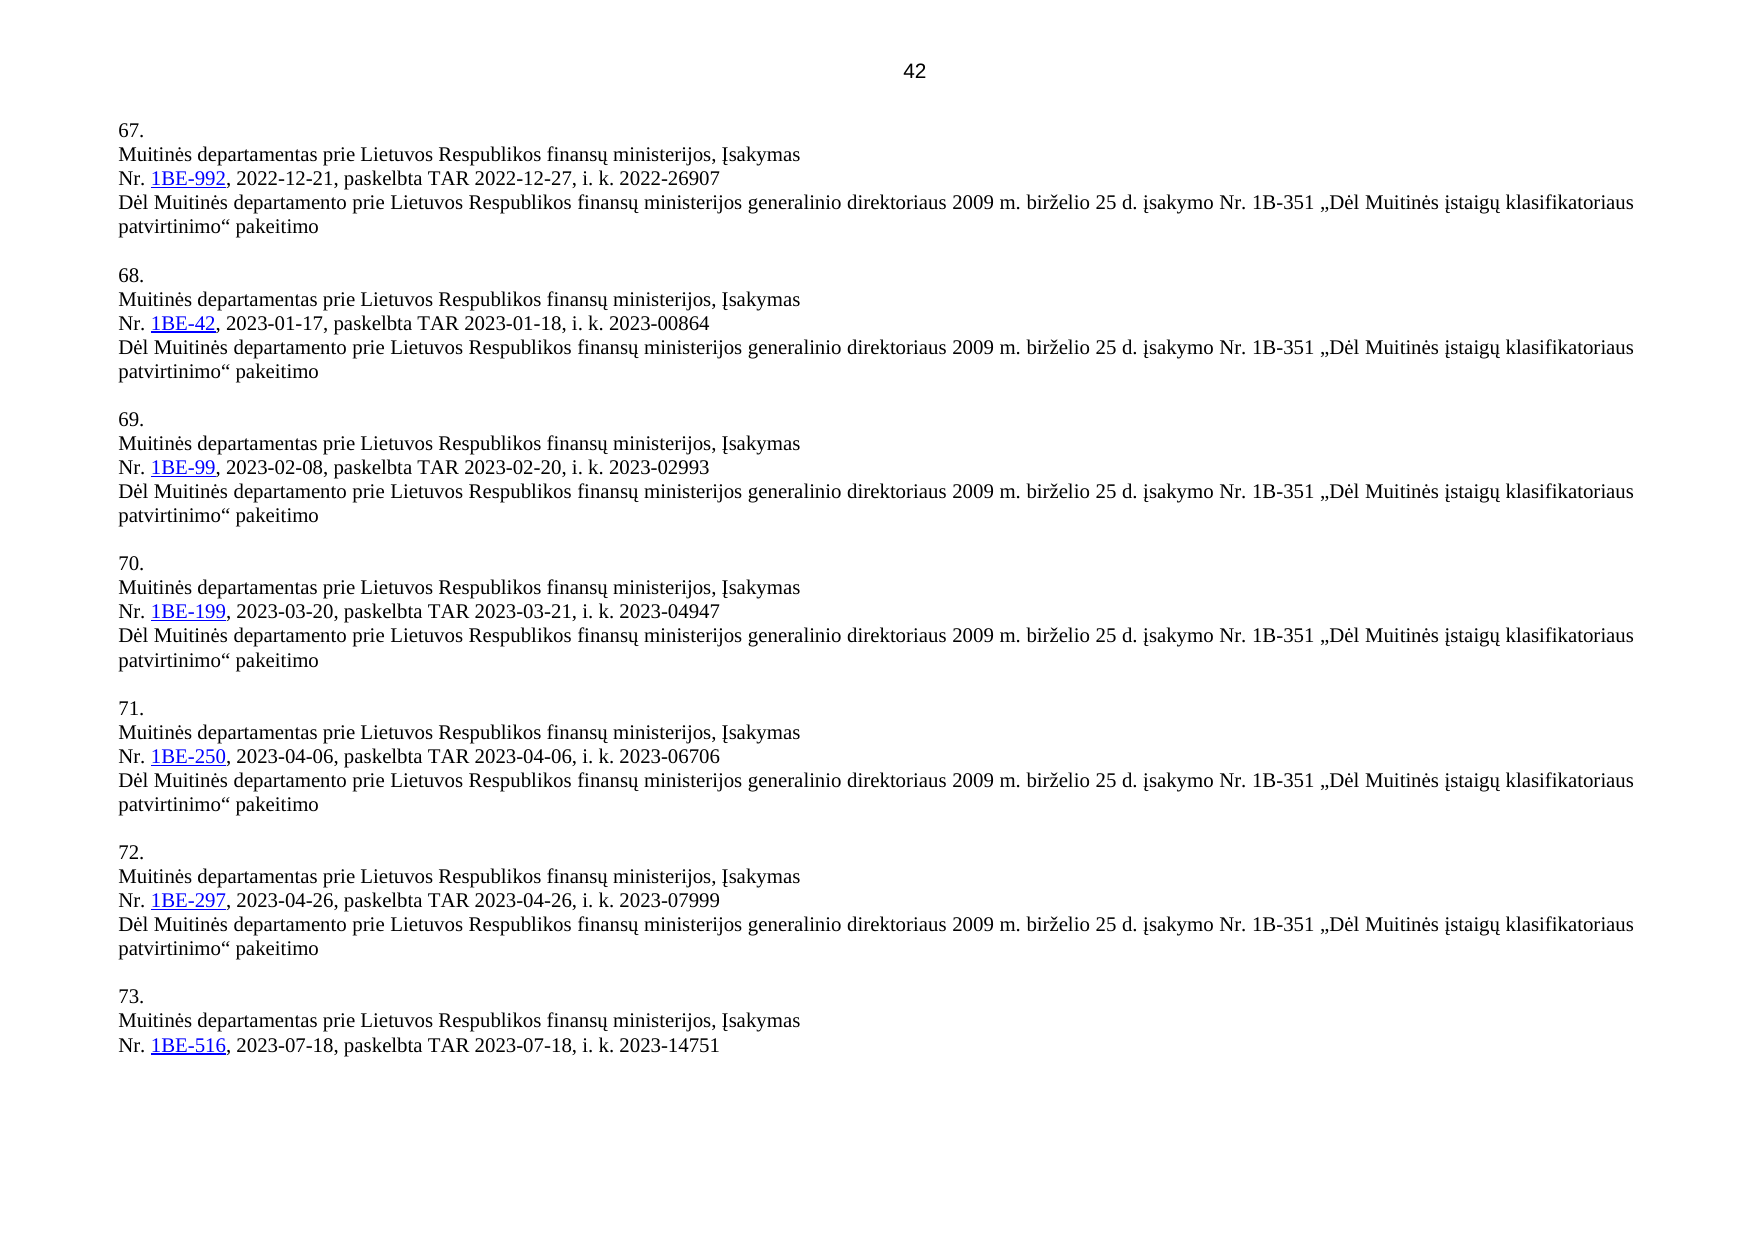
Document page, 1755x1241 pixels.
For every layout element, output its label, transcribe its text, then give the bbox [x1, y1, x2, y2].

text 68. [118, 262, 1636, 287]
text Dėl Muitinės departamento prie Lietuvos Respublikos finansų ministerijos generalinio direktoriaus 2009 m. birželio 25 d. įsakymo Nr. 1B-351 „Dėl Muitinės įstaigų klasifikatoriaus patvirtinimo“ pakeitimo [118, 335, 1636, 383]
text Muitinės departamentas prie Lietuvos Respublikos finansų ministerijos, Įsakymas [118, 287, 1636, 311]
text 73. [118, 984, 1636, 1008]
text Nr. 1BE-250, 2023-04-06, paskelbta TAR 2023-04-06, i. k. 2023-06706 [118, 744, 1636, 768]
text Dėl Muitinės departamento prie Lietuvos Respublikos finansų ministerijos generalinio direktoriaus 2009 m. birželio 25 d. įsakymo Nr. 1B-351 „Dėl Muitinės įstaigų klasifikatoriaus patvirtinimo“ pakeitimo [118, 623, 1636, 672]
text Dėl Muitinės departamento prie Lietuvos Respublikos finansų ministerijos generalinio direktoriaus 2009 m. birželio 25 d. įsakymo Nr. 1B-351 „Dėl Muitinės įstaigų klasifikatoriaus patvirtinimo“ pakeitimo [118, 912, 1636, 960]
text 72. [118, 840, 1636, 864]
text Dėl Muitinės departamento prie Lietuvos Respublikos finansų ministerijos generalinio direktoriaus 2009 m. birželio 25 d. įsakymo Nr. 1B-351 „Dėl Muitinės įstaigų klasifikatoriaus patvirtinimo“ pakeitimo [118, 479, 1636, 527]
text Muitinės departamentas prie Lietuvos Respublikos finansų ministerijos, Įsakymas [118, 142, 1636, 166]
text Nr. 1BE-992, 2022-12-21, paskelbta TAR 2022-12-27, i. k. 2022-26907 [118, 166, 1636, 190]
text 70. [118, 551, 1636, 575]
text Dėl Muitinės departamento prie Lietuvos Respublikos finansų ministerijos generalinio direktoriaus 2009 m. birželio 25 d. įsakymo Nr. 1B-351 „Dėl Muitinės įstaigų klasifikatoriaus patvirtinimo“ pakeitimo [118, 190, 1636, 238]
text Nr. 1BE-297, 2023-04-26, paskelbta TAR 2023-04-26, i. k. 2023-07999 [118, 888, 1636, 912]
text Muitinės departamentas prie Lietuvos Respublikos finansų ministerijos, Įsakymas [118, 720, 1636, 744]
text Muitinės departamentas prie Lietuvos Respublikos finansų ministerijos, Įsakymas [118, 575, 1636, 599]
text Nr. 1BE-42, 2023-01-17, paskelbta TAR 2023-01-18, i. k. 2023-00864 [118, 311, 1636, 335]
text Muitinės departamentas prie Lietuvos Respublikos finansų ministerijos, Įsakymas [118, 431, 1636, 455]
text 67. [118, 118, 1636, 142]
text Nr. 1BE-516, 2023-07-18, paskelbta TAR 2023-07-18, i. k. 2023-14751 [118, 1032, 1636, 1057]
text Nr. 1BE-199, 2023-03-20, paskelbta TAR 2023-03-21, i. k. 2023-04947 [118, 599, 1636, 623]
text Muitinės departamentas prie Lietuvos Respublikos finansų ministerijos, Įsakymas [118, 1008, 1636, 1032]
text 69. [118, 407, 1636, 431]
text Dėl Muitinės departamento prie Lietuvos Respublikos finansų ministerijos generalinio direktoriaus 2009 m. birželio 25 d. įsakymo Nr. 1B-351 „Dėl Muitinės įstaigų klasifikatoriaus patvirtinimo“ pakeitimo [118, 768, 1636, 816]
text Muitinės departamentas prie Lietuvos Respublikos finansų ministerijos, Įsakymas [118, 864, 1636, 888]
text Nr. 1BE-99, 2023-02-08, paskelbta TAR 2023-02-20, i. k. 2023-02993 [118, 455, 1636, 479]
text 71. [118, 696, 1636, 720]
